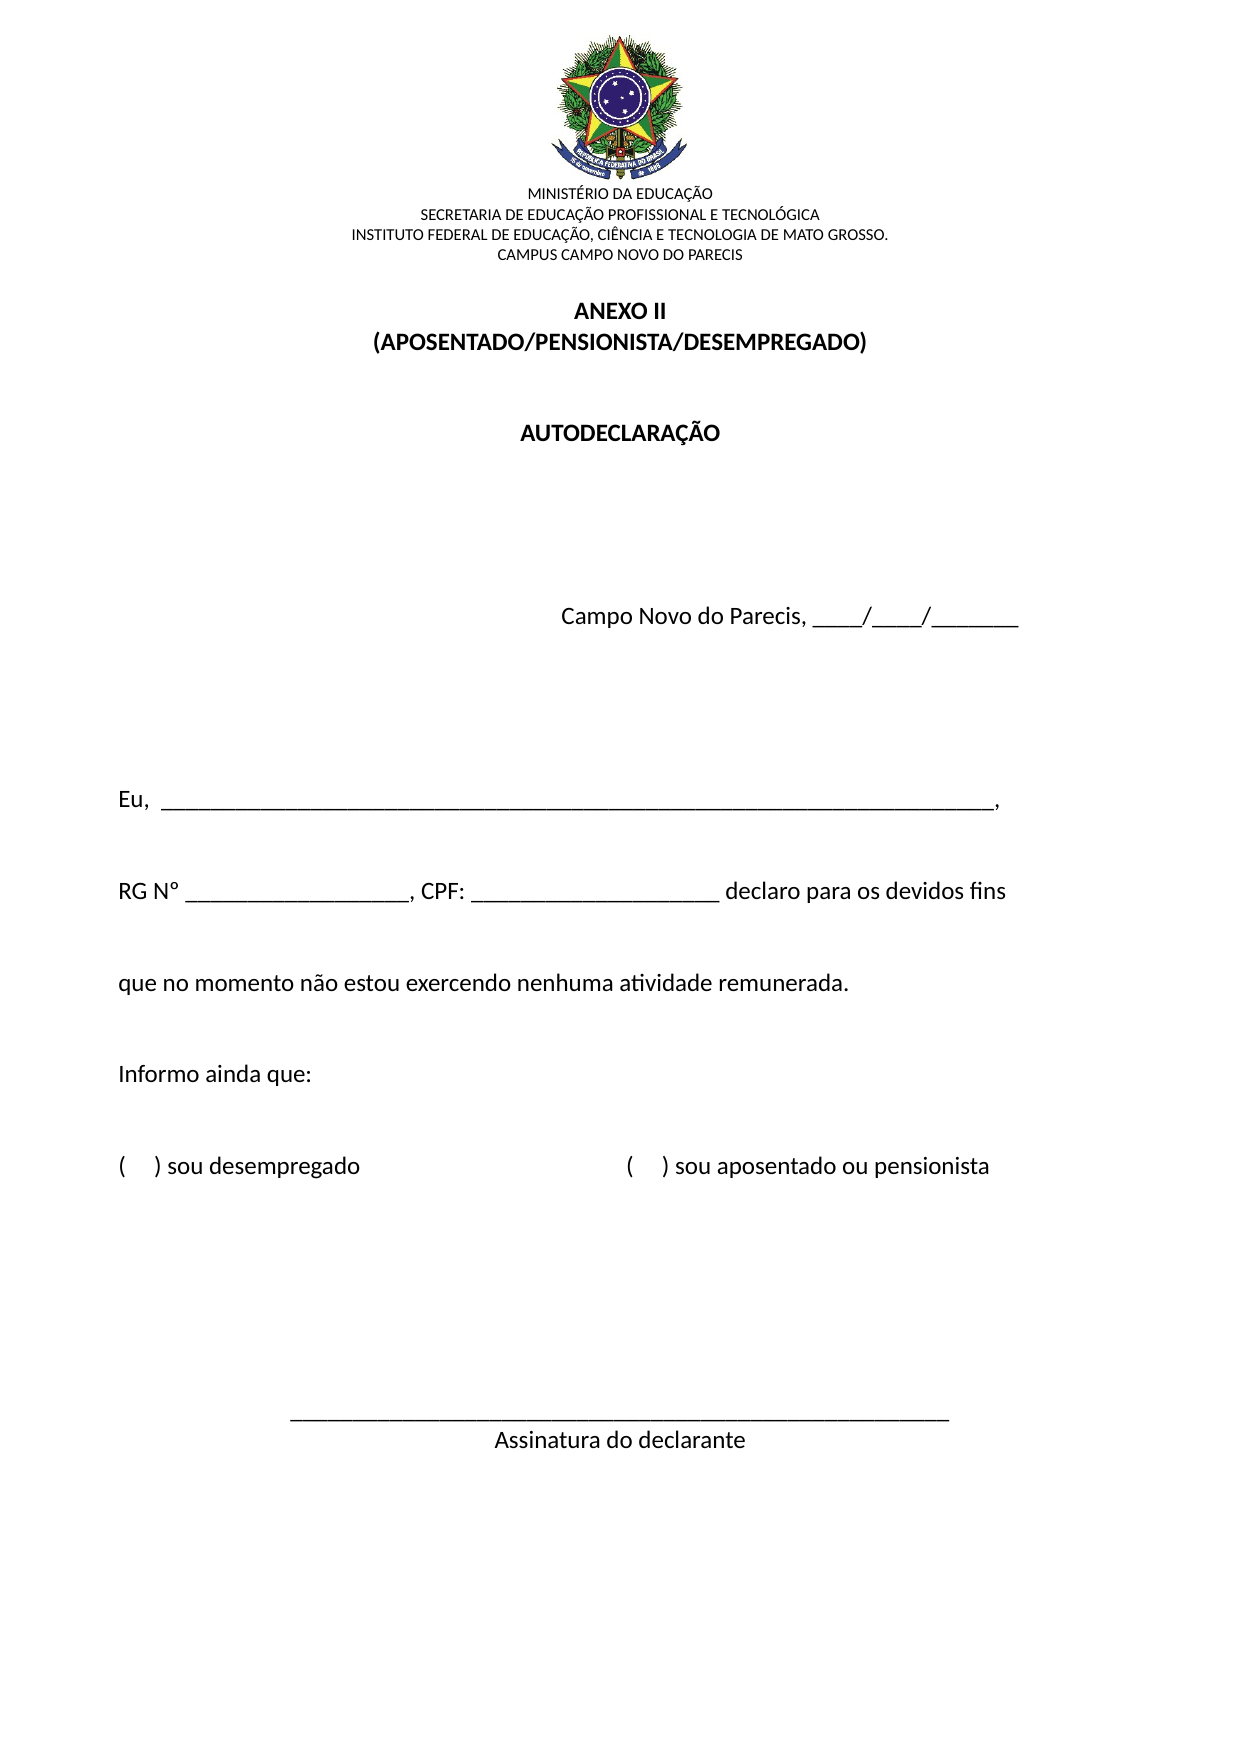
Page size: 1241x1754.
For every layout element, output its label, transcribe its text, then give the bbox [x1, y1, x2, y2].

text Informo ainda que: [118, 1058, 1122, 1089]
text Eu, ___________________________________________________________________, [118, 784, 1122, 814]
text ( ) sou desempregado ( ) sou aposentado ou pensionista [118, 1150, 1122, 1180]
text (APOSENTADO/PENSIONISTA/DESEMPREGADO) [118, 326, 1122, 356]
text AUTODECLARAÇÃO [118, 417, 1122, 448]
text Assinatura do declarante [118, 1424, 1122, 1455]
text _____________________________________________________ [118, 1394, 1122, 1424]
text ANEXO II [118, 295, 1122, 326]
text Campo Novo do Parecis, ____/____/_______ [118, 601, 1122, 631]
picture [551, 33, 687, 181]
text que no momento não estou exercendo nenhuma atividade remunerada. [118, 967, 1122, 997]
text RG Nº __________________, CPF: ____________________ declaro para os devidos fins [118, 875, 1122, 906]
